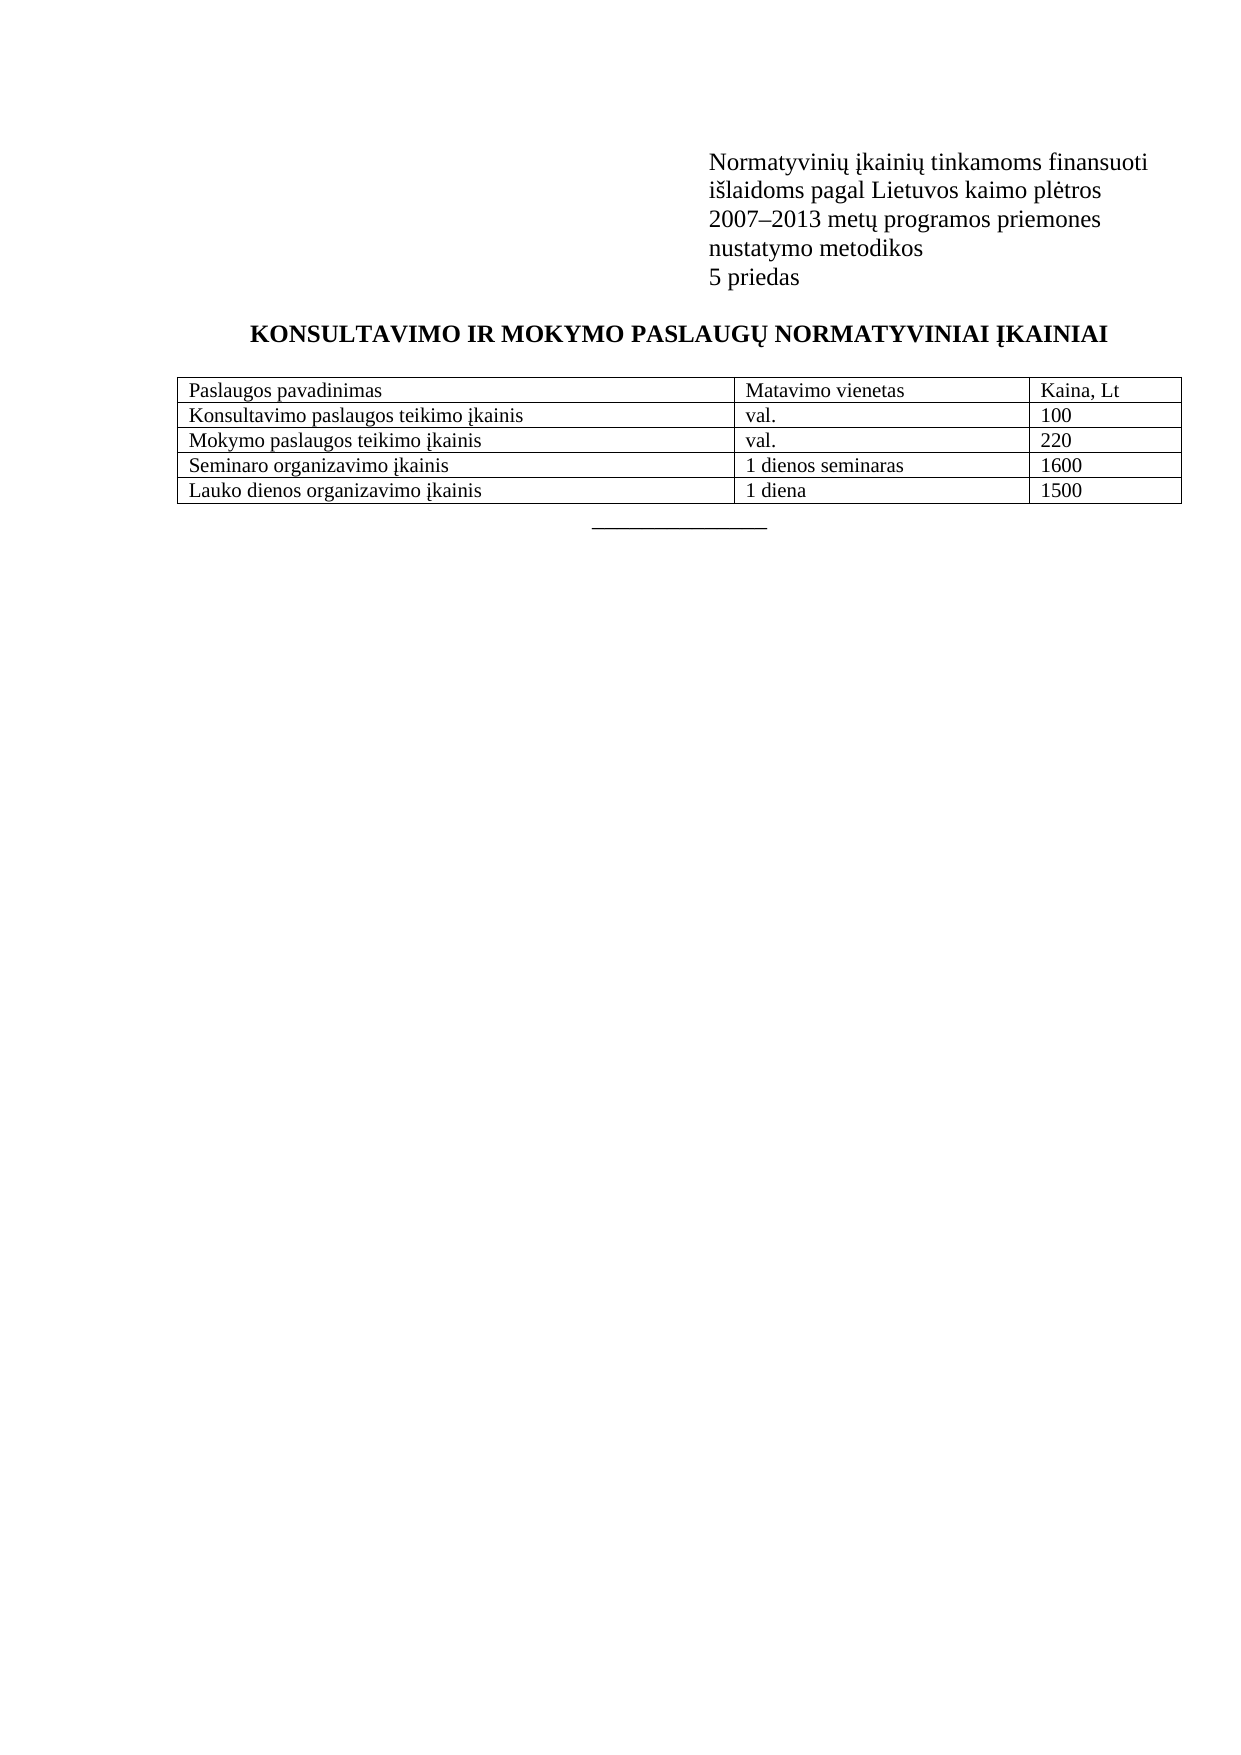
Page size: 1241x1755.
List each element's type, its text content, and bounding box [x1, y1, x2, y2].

table_header Kaina, Lt [1030, 378, 1181, 402]
table_cell Konsultavimo paslaugos teikimo įkainis [178, 403, 734, 427]
table_cell 1 diena [735, 478, 1029, 502]
table_header Matavimo vienetas [735, 378, 1029, 402]
table_cell Mokymo paslaugos teikimo įkainis [178, 428, 734, 452]
table_cell val. [735, 428, 1029, 452]
text nustatymo metodikos [177, 233, 1181, 262]
table_cell 1500 [1030, 478, 1181, 502]
text Normatyvinių įkainių tinkamoms finansuoti [177, 147, 1181, 176]
text išlaidoms pagal Lietuvos kaimo plėtros [177, 176, 1181, 204]
table_cell 220 [1030, 428, 1181, 452]
table_header Paslaugos pavadinimas [178, 378, 734, 402]
table_cell val. [735, 403, 1029, 427]
table_cell 1 dienos seminaras [735, 453, 1029, 477]
text KONSULTAVIMO IR MOKYMO PASLAUGŲ NORMATYVINIAI ĮKAINIAI [177, 319, 1181, 348]
table_cell Seminaro organizavimo įkainis [178, 453, 734, 477]
text 2007–2013 metų programos priemones [177, 204, 1181, 233]
text ______________ [177, 504, 1181, 532]
table_cell 1600 [1030, 453, 1181, 477]
table_cell Lauko dienos organizavimo įkainis [178, 478, 734, 502]
table_cell 100 [1030, 403, 1181, 427]
text 5 priedas [177, 262, 1181, 291]
